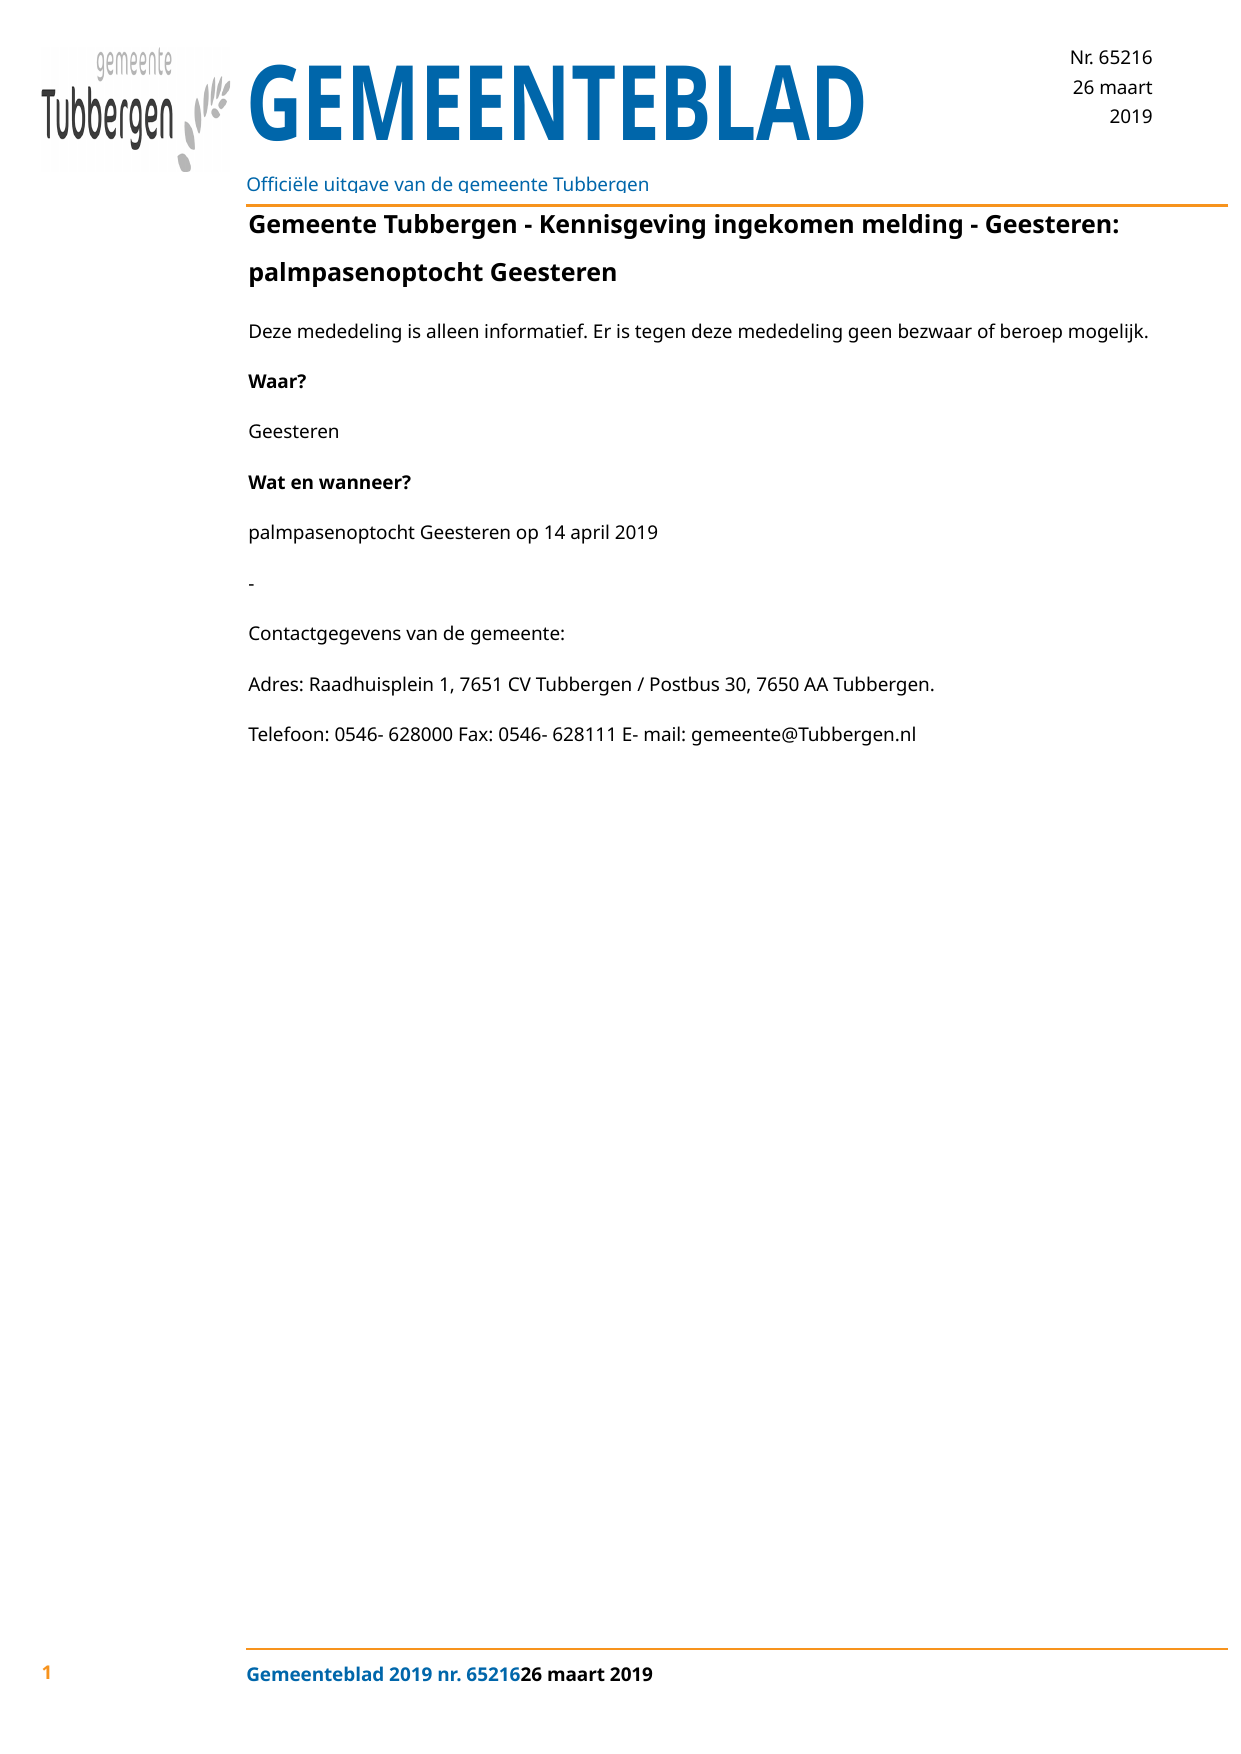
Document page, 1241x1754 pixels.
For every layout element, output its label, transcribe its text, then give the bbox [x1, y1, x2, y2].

text Gemeente Tubbergen - Kennisgeving ingekomen melding - Geesteren: palmpasenoptocht Geesteren [248, 207, 1152, 288]
text Geesteren [248, 419, 1152, 444]
text Deze mededeling is alleen informatief. Er is tegen deze mededeling geen bezwaar of beroep mogelijk. [248, 318, 1152, 344]
text Contactgegevens van de gemeente: [248, 620, 1152, 646]
text - [248, 570, 1152, 596]
picture [41, 47, 231, 172]
text Wat en wanneer? [248, 469, 1152, 495]
text Telefoon: 0546- 628000 Fax: 0546- 628111 E- mail: gemeente@Tubbergen.nl [248, 721, 1152, 747]
text palmpasenoptocht Geesteren op 14 april 2019 [248, 519, 1152, 545]
text Adres: Raadhuisplein 1, 7651 CV Tubbergen / Postbus 30, 7650 AA Tubbergen. [248, 671, 1152, 697]
text Waar? [248, 368, 1152, 394]
